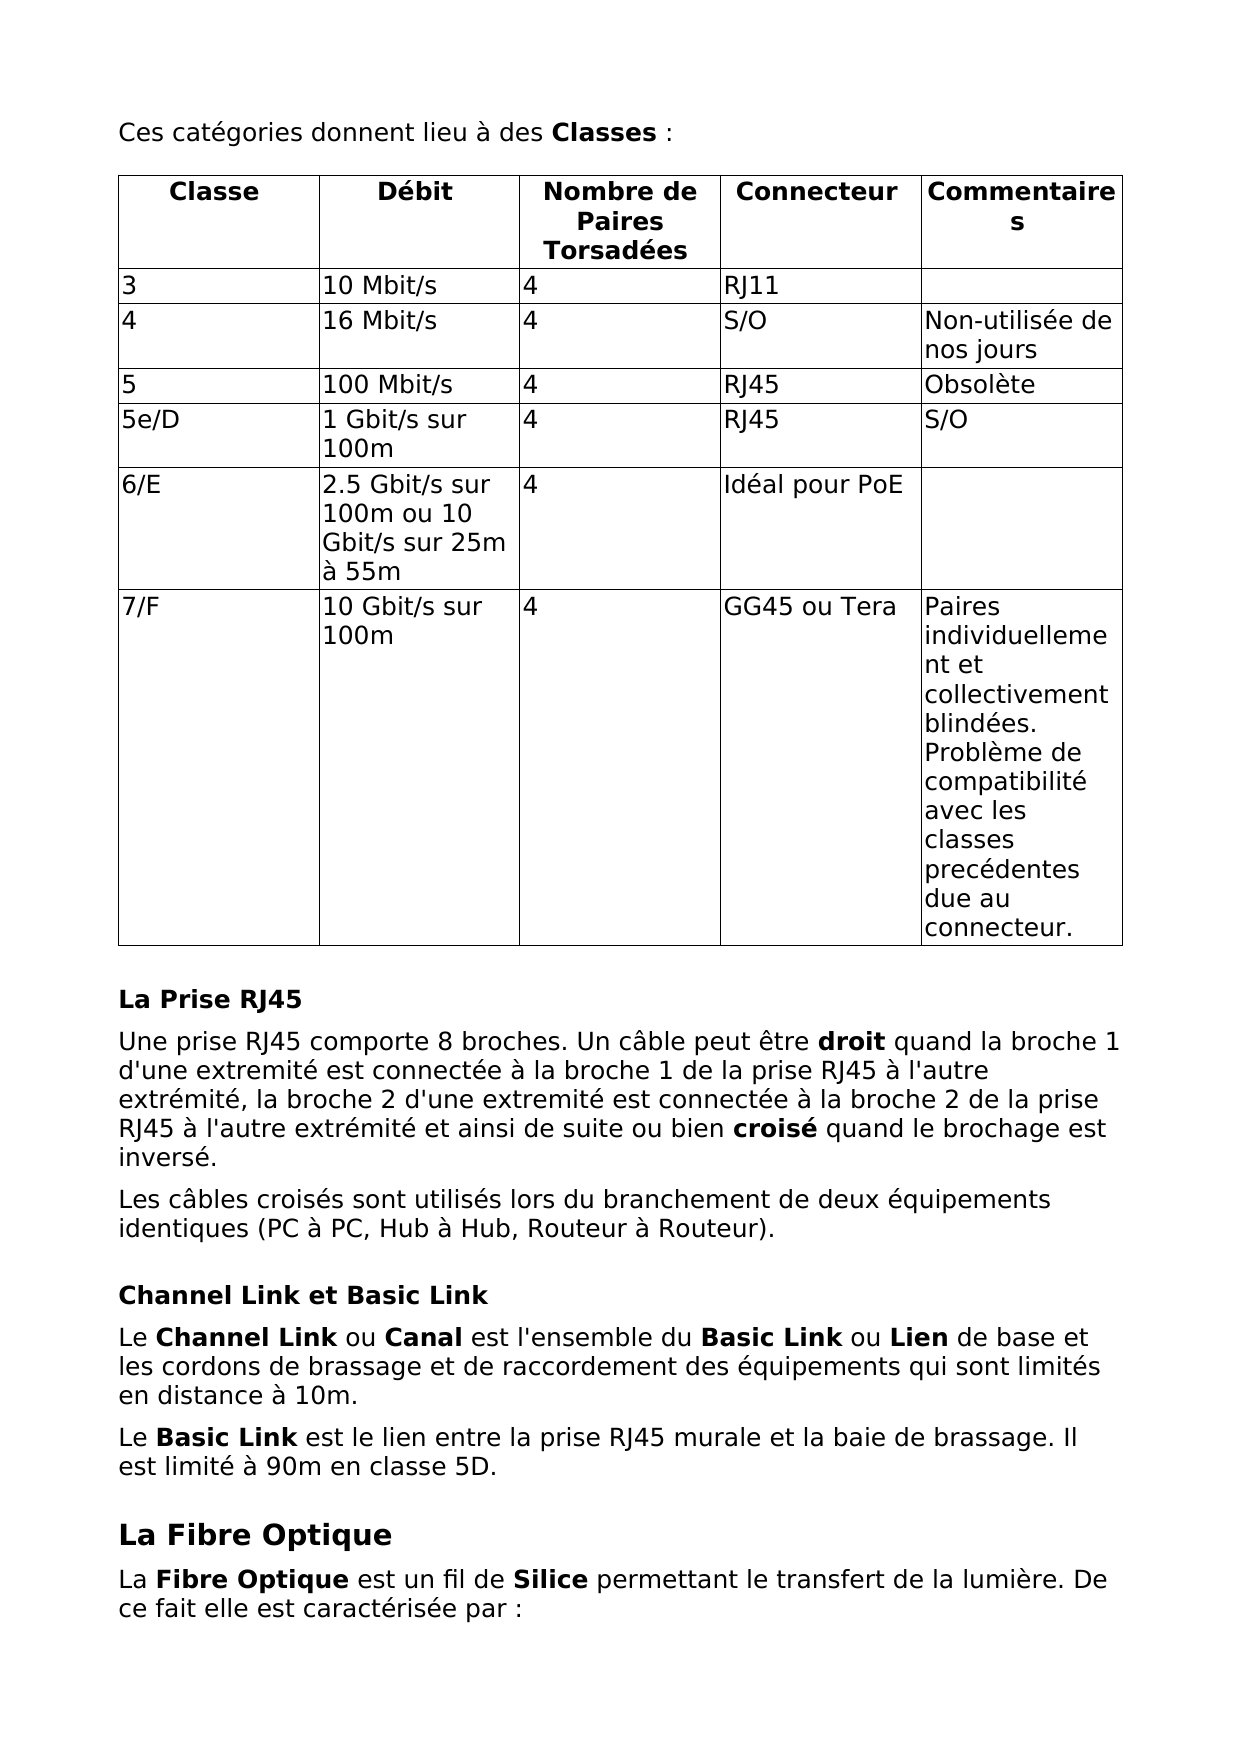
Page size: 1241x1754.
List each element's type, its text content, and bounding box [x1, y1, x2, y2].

table_cell 4 [520, 269, 720, 303]
table_cell 10 Mbit/s [320, 269, 519, 303]
table_cell Non-utilisée de nos jours [922, 304, 1122, 367]
table_cell 3 [119, 269, 319, 303]
subtitle La Fibre Optique [118, 1518, 1122, 1552]
table_cell S/O [721, 304, 921, 367]
table_header Nombre de Paires Torsadées [520, 176, 720, 268]
text Les câbles croisés sont utilisés lors du branchement de deux équipements identiques (PC à PC, Hub à Hub, Routeur à Routeur). [118, 1185, 1122, 1243]
subtitle La Prise RJ45 [118, 985, 1122, 1014]
table_cell 10 Gbit/s sur 100m [320, 590, 519, 945]
table_header Classe [119, 176, 319, 268]
table_cell RJ11 [721, 269, 921, 303]
table_cell 4 [520, 369, 720, 402]
subtitle Channel Link et Basic Link [118, 1281, 1122, 1310]
table_cell [922, 269, 1122, 303]
table_cell 16 Mbit/s [320, 304, 519, 367]
table_cell 2.5 Gbit/s sur 100m ou 10 Gbit/s sur 25m à 55m [320, 468, 519, 589]
text Ces catégories donnent lieu à des Classes : [118, 118, 1122, 147]
table_cell 4 [520, 468, 720, 589]
table_cell GG45 ou Tera [721, 590, 921, 945]
text Le Basic Link est le lien entre la prise RJ45 murale et la baie de brassage. Il est limité à 90m en classe 5D. [118, 1423, 1122, 1481]
table_cell Idéal pour PoE [721, 468, 921, 589]
text Une prise RJ45 comporte 8 broches. Un câble peut être droit quand la broche 1 d'une extremité est connectée à la broche 1 de la prise RJ45 à l'autre extrémité, la broche 2 d'une extremité est connectée à la broche 2 de la prise RJ45 à l'autre extrémité et ainsi de suite ou bien croisé quand le brochage est inversé. [118, 1027, 1122, 1173]
table_cell RJ45 [721, 369, 921, 402]
text Le Channel Link ou Canal est l'ensemble du Basic Link ou Lien de base et les cordons de brassage et de raccordement des équipements qui sont limités en distance à 10m. [118, 1323, 1122, 1410]
table_cell RJ45 [721, 404, 921, 467]
table_cell Obsolète [922, 369, 1122, 402]
table_cell 4 [520, 304, 720, 367]
text La Fibre Optique est un fil de Silice permettant le transfert de la lumière. De ce fait elle est caractérisée par : [118, 1565, 1122, 1623]
table_cell 6/E [119, 468, 319, 589]
table_header Débit [320, 176, 519, 268]
table_cell 4 [520, 590, 720, 945]
table_cell 5e/D [119, 404, 319, 467]
table_header Commentaires [922, 176, 1122, 268]
table_cell 1 Gbit/s sur 100m [320, 404, 519, 467]
table_cell 7/F [119, 590, 319, 945]
table_cell [922, 468, 1122, 589]
table_cell 5 [119, 369, 319, 402]
table_cell S/O [922, 404, 1122, 467]
table_cell 100 Mbit/s [320, 369, 519, 402]
table_header Connecteur [721, 176, 921, 268]
table_cell 4 [520, 404, 720, 467]
table_cell 4 [119, 304, 319, 367]
table_cell Paires individuellement et collectivement blindées. Problème de compatibilité avec les classes precédentes due au connecteur. [922, 590, 1122, 945]
